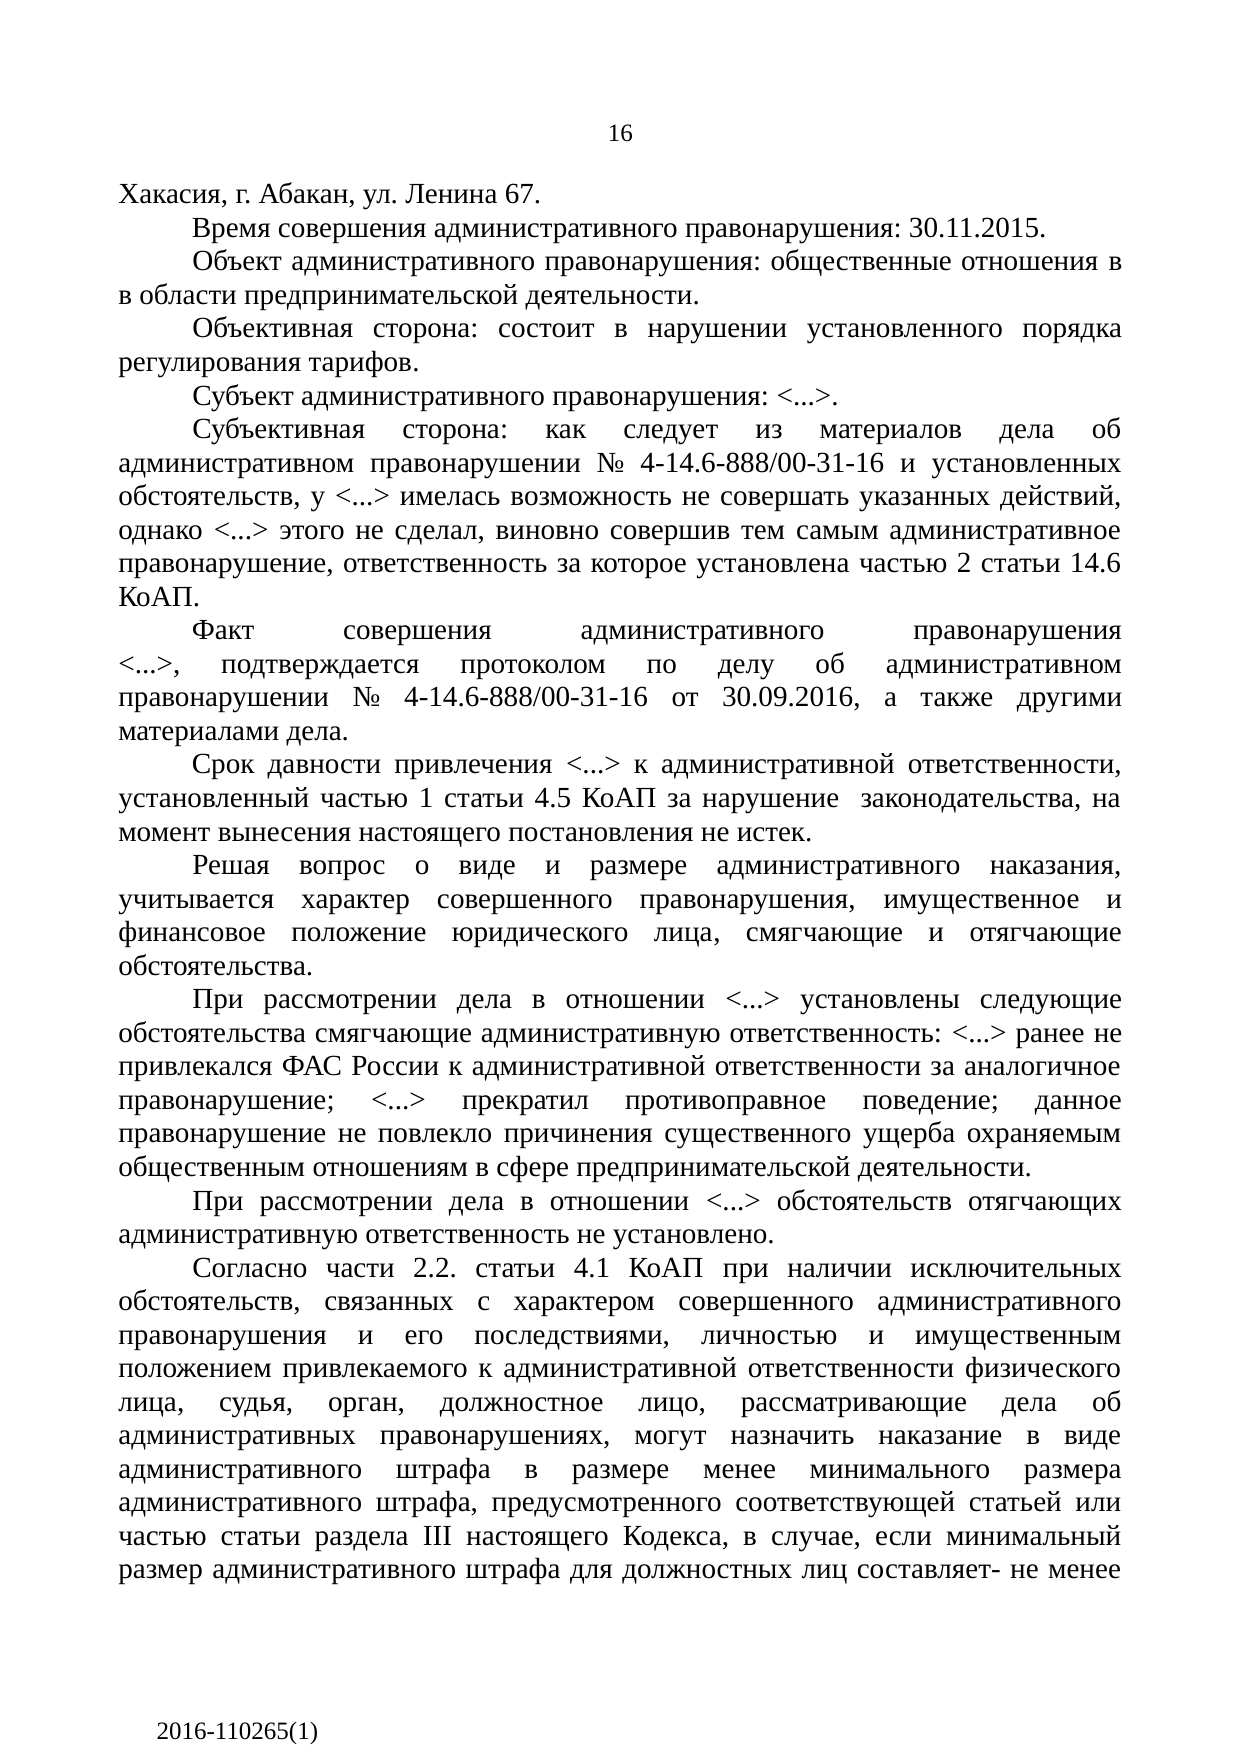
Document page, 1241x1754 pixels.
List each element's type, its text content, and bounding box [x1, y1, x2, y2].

text Объективная сторона: состоит в нарушении установленного порядка регулирования тарифов. [118, 311, 1122, 378]
text Субъект административного правонарушения: <...>. [118, 378, 1122, 411]
text Время совершения административного правонарушения: 30.11.2015. [118, 210, 1122, 243]
text Согласно части 2.2. статьи 4.1 КоАП при наличии исключительных обстоятельств, связанных с характером совершенного административного правонарушения и его последствиями, личностью и имущественным положением привлекаемого к административной ответственности физического лица, судья, орган, должностное лицо, рассматривающие дела об административных правонарушениях, могут назначить наказание в виде административного штрафа в размере менее минимального размера административного штрафа, предусмотренного соответствующей статьей или частью статьи раздела III настоящего Кодекса, в случае, если минимальный размер административного штрафа для должностных лиц составляет- не менее [118, 1250, 1122, 1585]
text Хакасия, г. Абакан, ул. Ленина 67. [118, 176, 1122, 210]
text Субъективная сторона: как следует из материалов дела об административном правонарушении № 4-14.6-888/00-31-16 и установленных обстоятельств, у <...> имелась возможность не совершать указанных действий, однако <...> этого не сделал, виновно совершив тем самым административное правонарушение, ответственность за которое установлена частью 2 статьи 14.6 КоАП. [118, 411, 1122, 612]
text Факт совершения административного правонарушения <...>, подтверждается протоколом по делу об административном правонарушении № 4-14.6-888/00-31-16 от 30.09.2016, а также другими материалами дела. [118, 612, 1122, 747]
text Срок давности привлечения <...> к административной ответственности, установленный частью 1 статьи 4.5 КоАП за нарушение законодательства, на момент вынесения настоящего постановления не истек. [118, 747, 1122, 847]
text При рассмотрении дела в отношении <...> установлены следующие обстоятельства смягчающие административную ответственность: <...> ранее не привлекался ФАС России к административной ответственности за аналогичное правонарушение; <...> прекратил противоправное поведение; данное правонарушение не повлекло причинения существенного ущерба охраняемым общественным отношениям в сфере предпринимательской деятельности. [118, 981, 1122, 1183]
text Решая вопрос о виде и размере административного наказания, учитывается характер совершенного правонарушения, имущественное и финансовое положение юридического лица, смягчающие и отягчающие обстоятельства. [118, 847, 1122, 981]
text При рассмотрении дела в отношении <...> обстоятельств отягчающих административную ответственность не установлено. [118, 1183, 1122, 1250]
text Объект административного правонарушения: общественные отношения в в области предпринимательской деятельности. [118, 243, 1122, 311]
